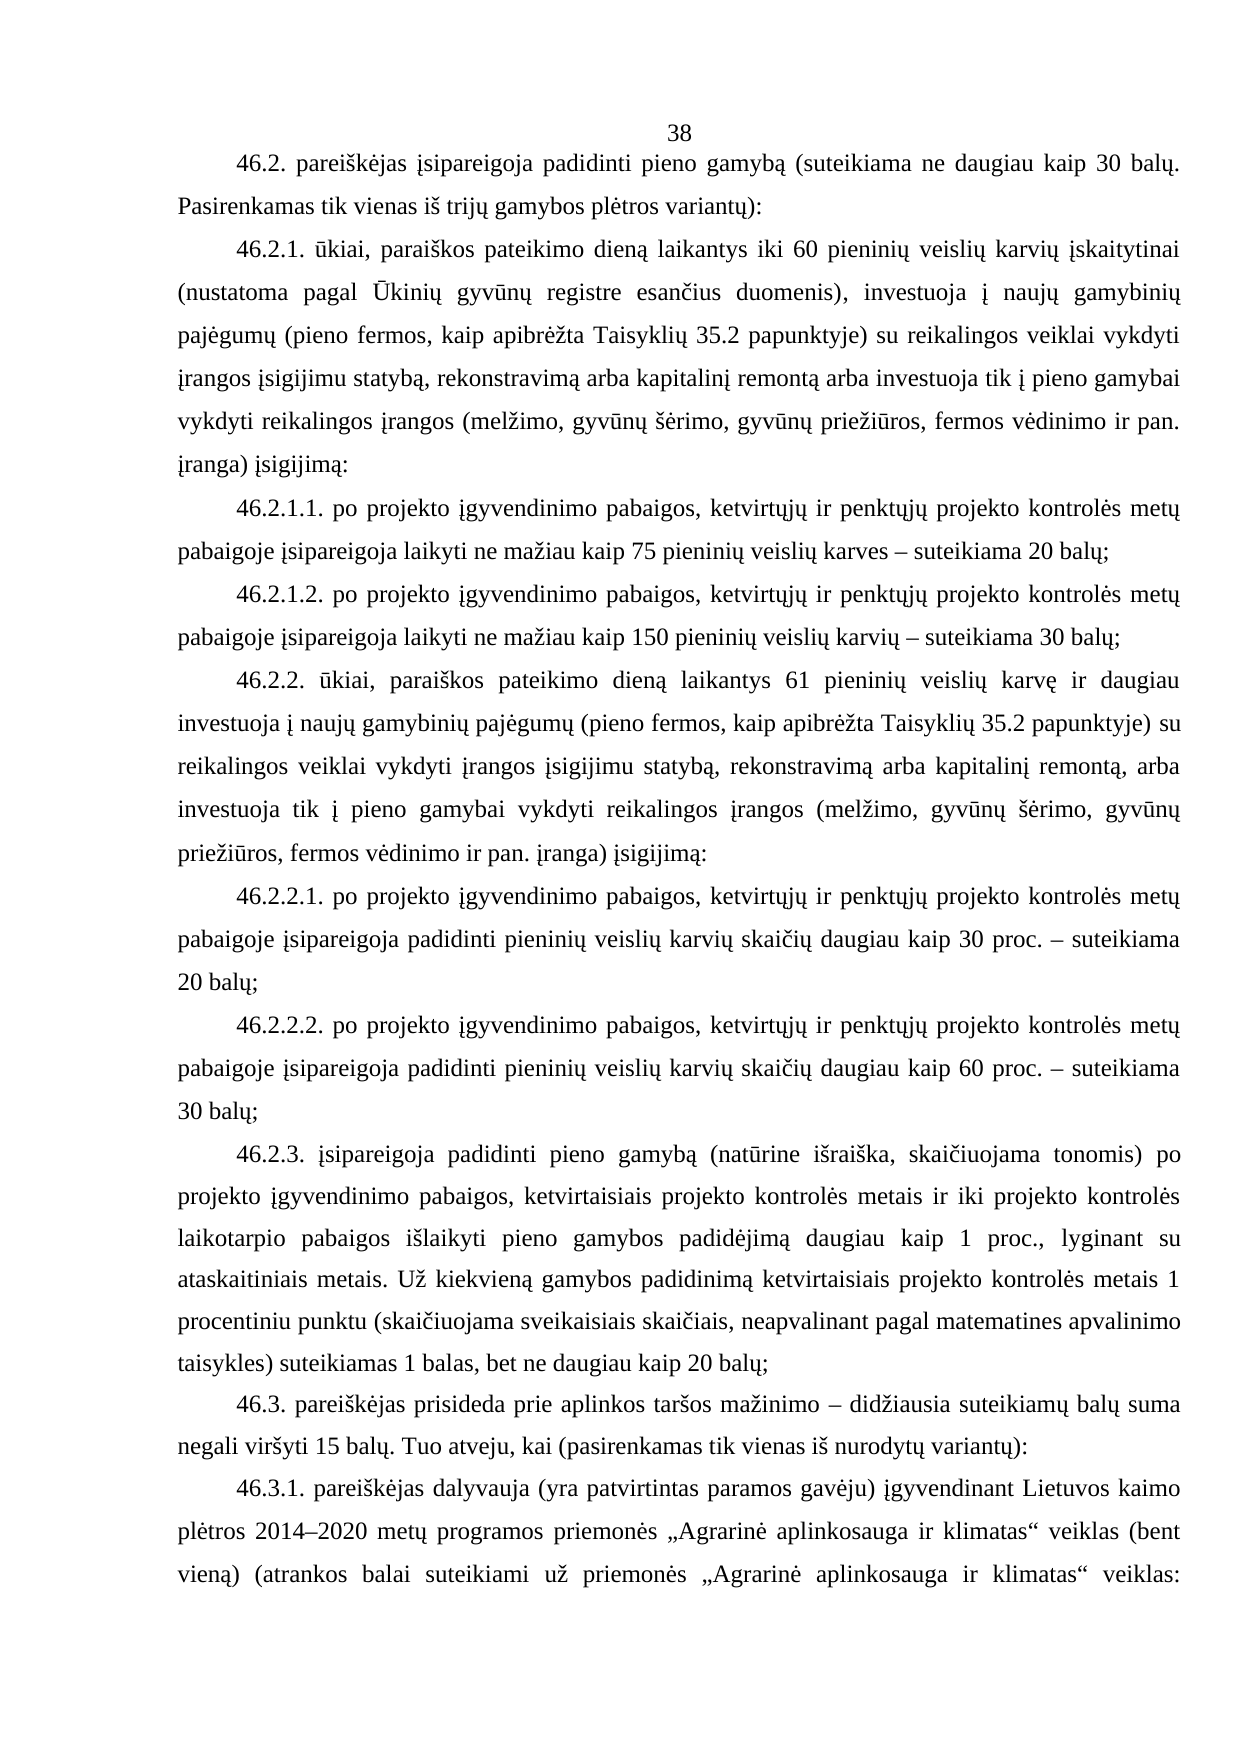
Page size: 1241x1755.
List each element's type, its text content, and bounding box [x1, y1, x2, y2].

text 46.2.1. ūkiai, paraiškos pateikimo dieną laikantys iki 60 pieninių veislių karvių įskaitytinai (nustatoma pagal Ūkinių gyvūnų registre esančius duomenis), investuoja į naujų gamybinių pajėgumų (pieno fermos, kaip apibrėžta Taisyklių 35.2 papunktyje) su reikalingos veiklai vykdyti įrangos įsigijimu statybą, rekonstravimą arba kapitalinį remontą arba investuoja tik į pieno gamybai vykdyti reikalingos įrangos (melžimo, gyvūnų šėrimo, gyvūnų priežiūros, fermos vėdinimo ir pan. įranga) įsigijimą: [177, 234, 1181, 478]
text 46.2.2. ūkiai, paraiškos pateikimo dieną laikantys 61 pieninių veislių karvę ir daugiau investuoja į naujų gamybinių pajėgumų (pieno fermos, kaip apibrėžta Taisyklių 35.2 papunktyje) su reikalingos veiklai vykdyti įrangos įsigijimu statybą, rekonstravimą arba kapitalinį remontą, arba investuoja tik į pieno gamybai vykdyti reikalingos įrangos (melžimo, gyvūnų šėrimo, gyvūnų priežiūros, fermos vėdinimo ir pan. įranga) įsigijimą: [177, 665, 1181, 866]
text 46.3. pareiškėjas prisideda prie aplinkos taršos mažinimo – didžiausia suteikiamų balų suma negali viršyti 15 balų. Tuo atveju, kai (pasirenkamas tik vienas iš nurodytų variantų): [177, 1389, 1181, 1460]
text 46.2.1.2. po projekto įgyvendinimo pabaigos, ketvirtųjų ir penktųjų projekto kontrolės metų pabaigoje įsipareigoja laikyti ne mažiau kaip 150 pieninių veislių karvių – suteikiama 30 balų; [177, 579, 1181, 651]
text 46.2.2.1. po projekto įgyvendinimo pabaigos, ketvirtųjų ir penktųjų projekto kontrolės metų pabaigoje įsipareigoja padidinti pieninių veislių karvių skaičių daugiau kaip 30 proc. – suteikiama 20 balų; [177, 881, 1181, 996]
text 46.2.1.1. po projekto įgyvendinimo pabaigos, ketvirtųjų ir penktųjų projekto kontrolės metų pabaigoje įsipareigoja laikyti ne mažiau kaip 75 pieninių veislių karves – suteikiama 20 balų; [177, 493, 1181, 564]
text 46.3.1. pareiškėjas dalyvauja (yra patvirtintas paramos gavėju) įgyvendinant Lietuvos kaimo plėtros 2014–2020 metų programos priemonės „Agrarinė aplinkosauga ir klimatas“ veiklas (bent vieną) (atrankos balai suteikiami už priemonės „Agrarinė aplinkosauga ir klimatas“ veiklas: [177, 1473, 1181, 1588]
text 46.2.2.2. po projekto įgyvendinimo pabaigos, ketvirtųjų ir penktųjų projekto kontrolės metų pabaigoje įsipareigoja padidinti pieninių veislių karvių skaičių daugiau kaip 60 proc. – suteikiama 30 balų; [177, 1010, 1181, 1125]
text 46.2. pareiškėjas įsipareigoja padidinti pieno gamybą (suteikiama ne daugiau kaip 30 balų. Pasirenkamas tik vienas iš trijų gamybos plėtros variantų): [177, 148, 1181, 219]
text 46.2.3. įsipareigoja padidinti pieno gamybą (natūrine išraiška, skaičiuojama tonomis) po projekto įgyvendinimo pabaigos, ketvirtaisiais projekto kontrolės metais ir iki projekto kontrolės laikotarpio pabaigos išlaikyti pieno gamybos padidėjimą daugiau kaip 1 proc., lyginant su ataskaitiniais metais. Už kiekvieną gamybos padidinimą ketvirtaisiais projekto kontrolės metais 1 procentiniu punktu (skaičiuojama sveikaisiais skaičiais, neapvalinant pagal matematines apvalinimo taisykles) suteikiamas 1 balas, bet ne daugiau kaip 20 balų; [177, 1139, 1181, 1377]
